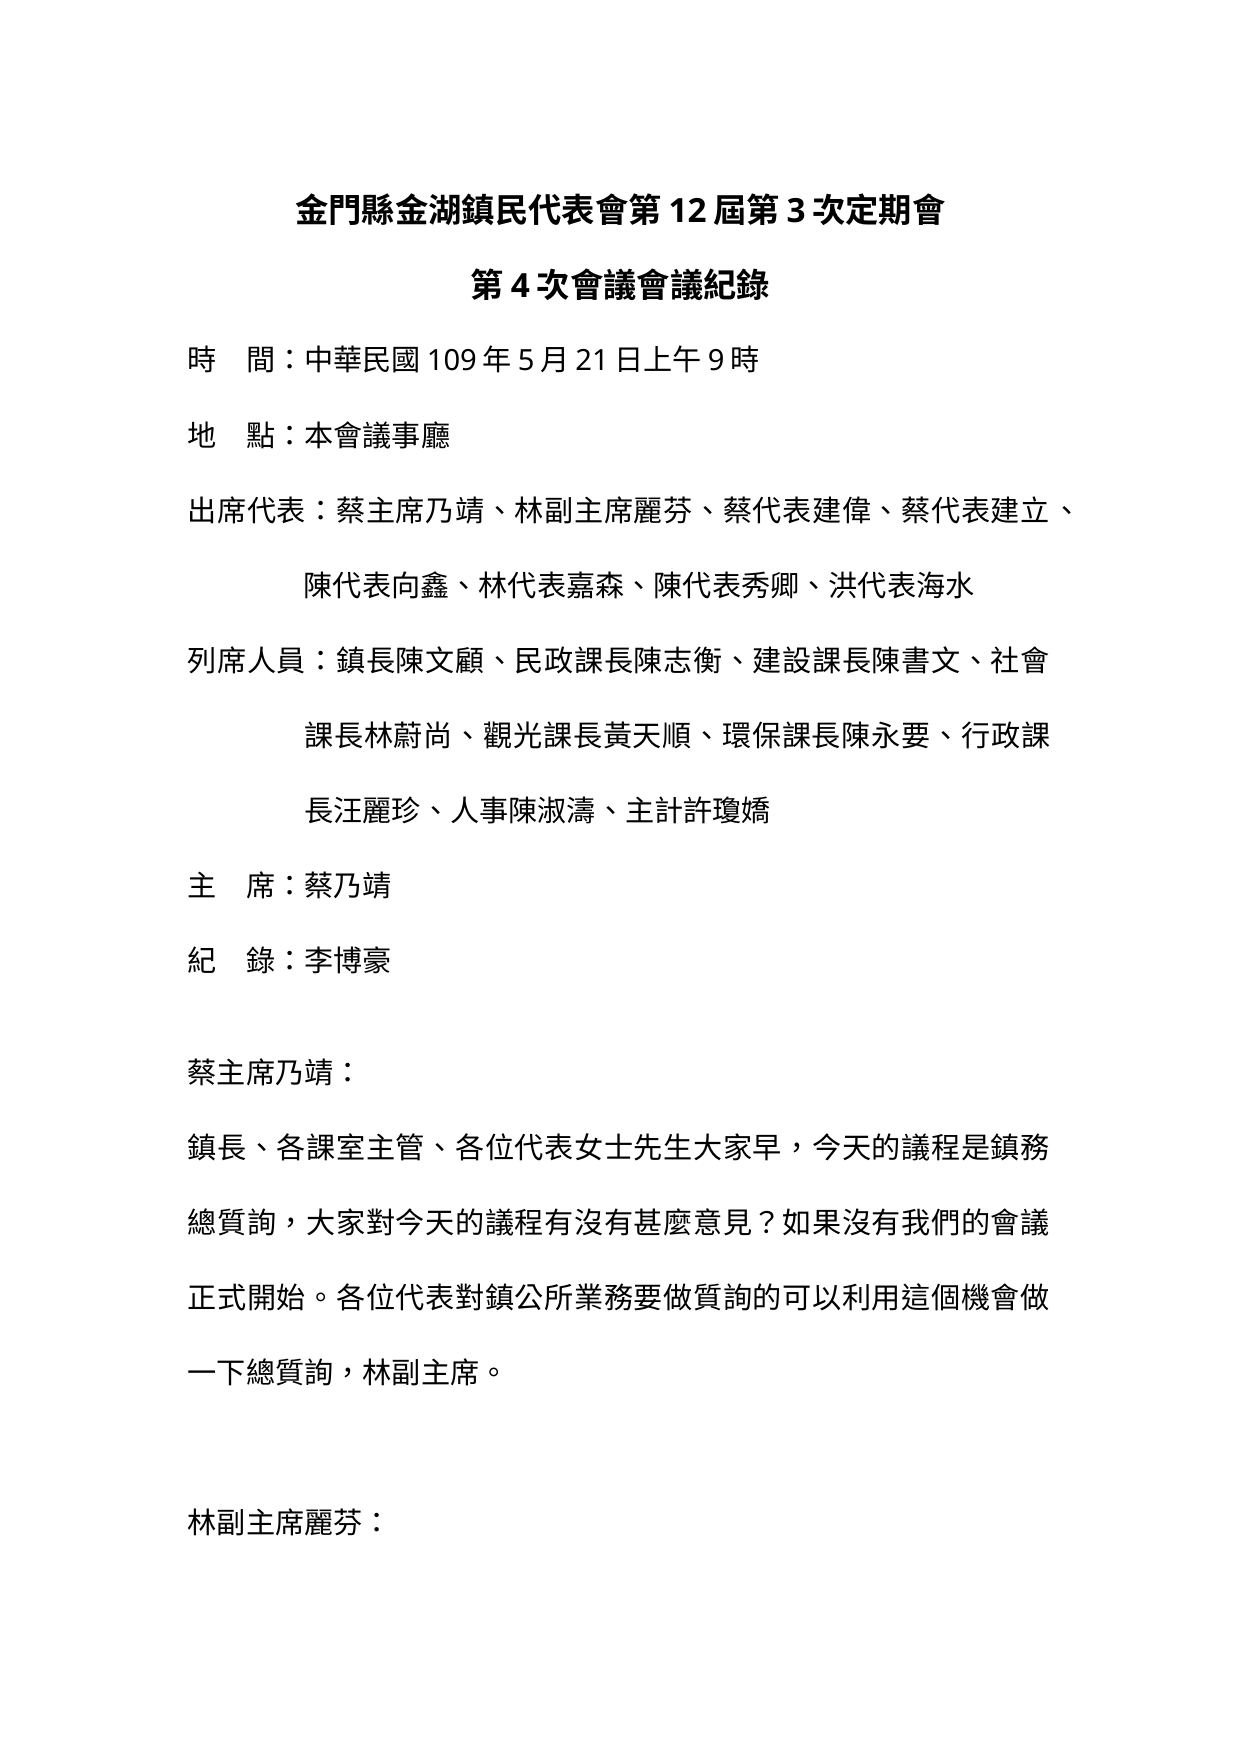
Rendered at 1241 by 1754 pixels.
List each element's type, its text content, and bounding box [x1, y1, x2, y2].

text 林副主席麗芬： [187, 1477, 1053, 1552]
text 金門縣金湖鎮民代表會第12屆第3次定期會 [187, 164, 1053, 239]
text 主 席：蔡乃靖 [187, 839, 1053, 914]
text 蔡主席乃靖： [187, 1027, 1053, 1102]
text 出席代表：蔡主席乃靖、林副主席麗芬、蔡代表建偉、蔡代表建立、陳代表向鑫、林代表嘉森、陳代表秀卿、洪代表海水 [187, 464, 1053, 614]
text 地 點：本會議事廳 [187, 389, 1053, 464]
text 鎮長、各課室主管、各位代表女士先生大家早，今天的議程是鎮務總質詢，大家對今天的議程有沒有甚麼意見？如果沒有我們的會議正式開始。各位代表對鎮公所業務要做質詢的可以利用這個機會做一下總質詢，林副主席。 [187, 1102, 1053, 1402]
text 列席人員：鎮長陳文顧、民政課長陳志衡、建設課長陳書文、社會課長林蔚尚、觀光課長黃天順、環保課長陳永要、行政課長汪麗珍、人事陳淑濤、主計許瓊嬌 [187, 614, 1053, 839]
text 紀 錄：李博豪 [187, 914, 1053, 989]
text 時 間：中華民國109年5月21日上午9時 [187, 314, 1053, 389]
text 第4次會議會議紀錄 [187, 239, 1053, 314]
